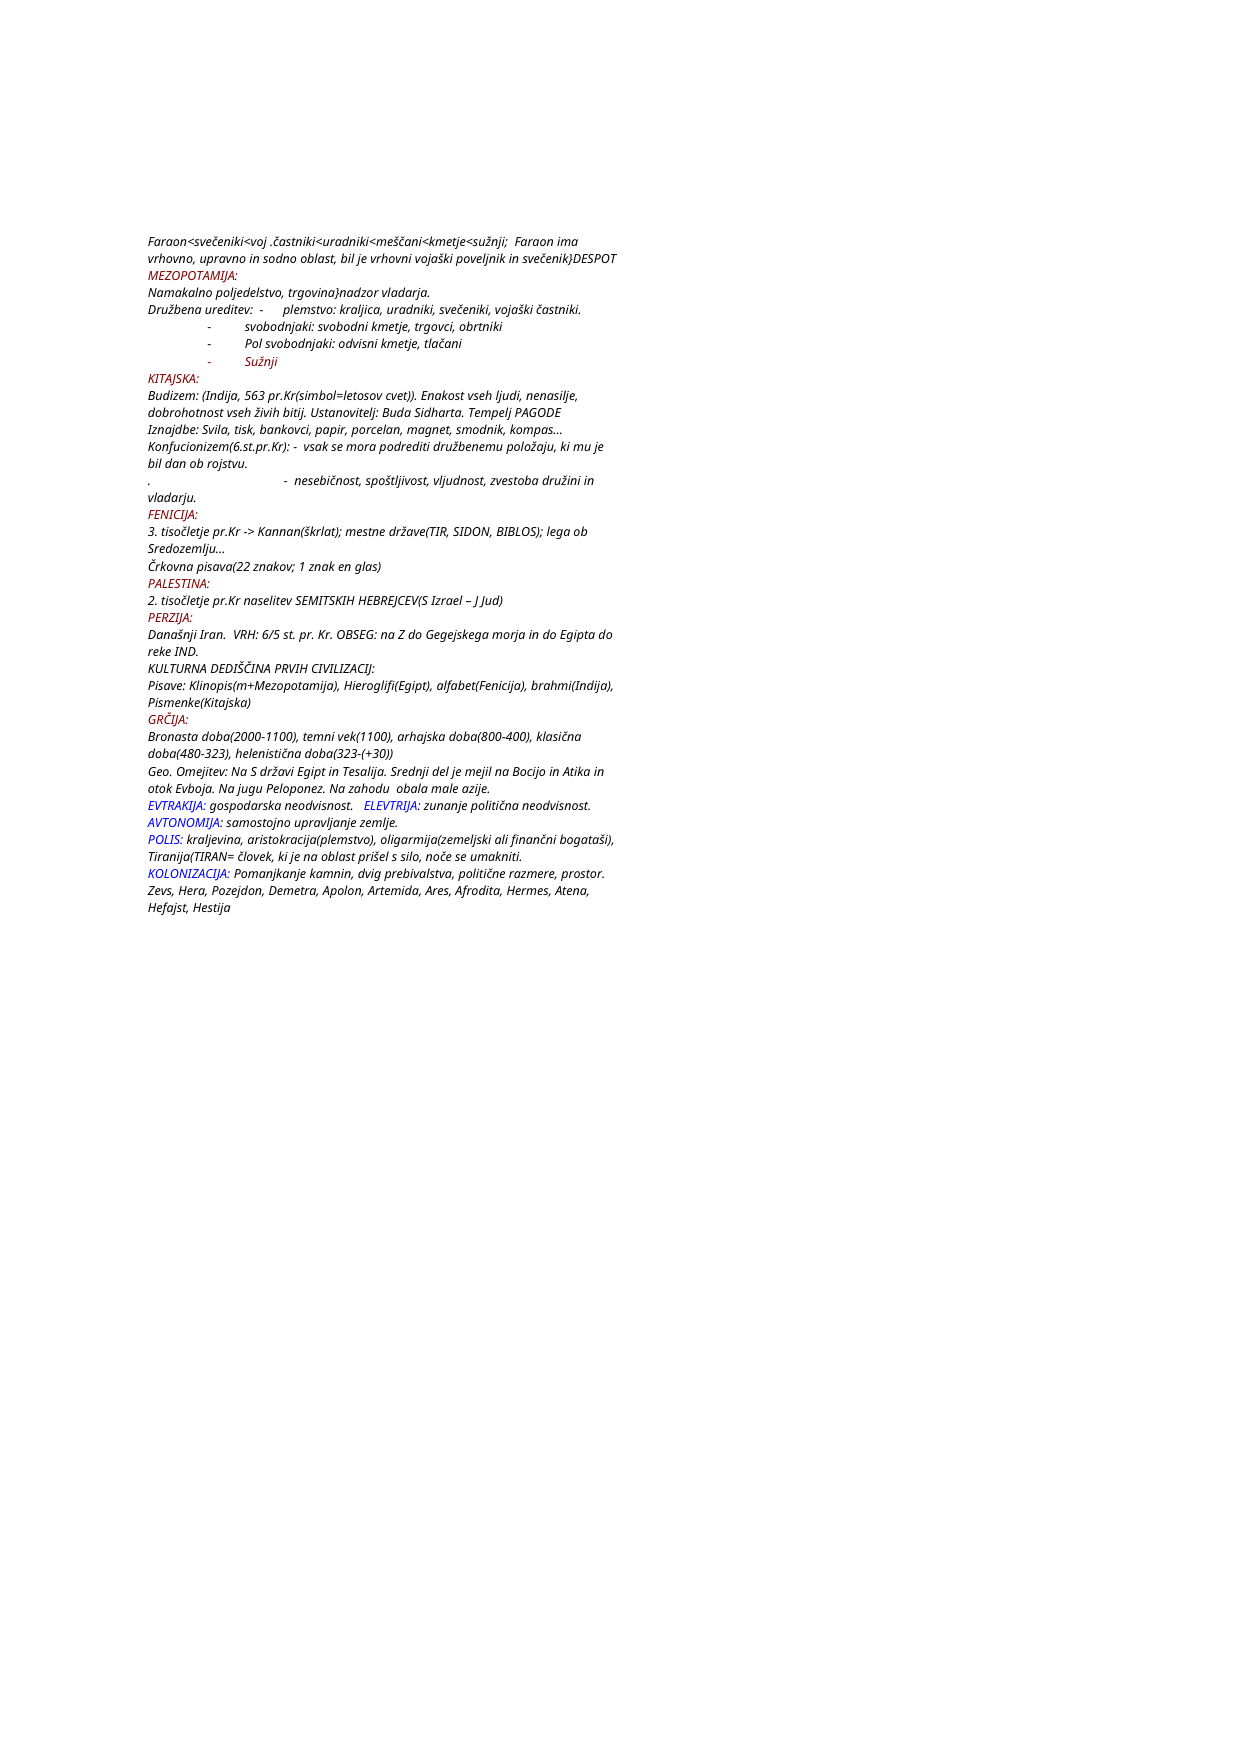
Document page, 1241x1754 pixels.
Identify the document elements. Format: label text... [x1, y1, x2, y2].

text FENICIJA: [148, 506, 619, 523]
text Iznajdbe: Svila, tisk, bankovci, papir, porcelan, magnet, smodnik, kompas… [148, 421, 619, 438]
text 2. tisočletje pr.Kr naselitev SEMITSKIH HEBREJCEV(S Izrael – J Jud) [148, 592, 619, 609]
text KOLONIZACIJA: Pomanjkanje kamnin, dvig prebivalstva, politične razmere, prostor. [148, 865, 619, 882]
text POLIS: kraljevina, aristokracija(plemstvo), oligarmija(zemeljski ali finančni bogataši), Tiranija(TIRAN= človek, ki je na oblast prišel s silo, noče se umakniti. [148, 831, 619, 865]
text KITAJSKA: [148, 370, 619, 387]
text PERZIJA: [148, 609, 619, 626]
text Današnji Iran. VRH: 6/5 st. pr. Kr. OBSEG: na Z do Gegejskega morja in do Egipta do reke IND. [148, 626, 619, 660]
text GRČIJA: [148, 711, 619, 728]
text Konfucionizem(6.st.pr.Kr): - vsak se mora podrediti družbenemu položaju, ki mu je bil dan ob rojstvu. [148, 438, 619, 472]
text Bronasta doba(2000-1100), temni vek(1100), arhajska doba(800-400), klasična doba(480-323), helenistična doba(323-(+30)) [148, 728, 619, 763]
list Sužnji [207, 353, 619, 370]
text Budizem: (Indija, 563 pr.Kr(simbol=letosov cvet)). Enakost vseh ljudi, nenasilje, dobrohotnost vseh živih bitij. Ustanovitelj: Buda Sidharta. Tempelj PAGODE [148, 387, 619, 421]
text KULTURNA DEDIŠČINA PRVIH CIVILIZACIJ: [148, 660, 619, 677]
text . - nesebičnost, spoštljivost, vljudnost, zvestoba družini in vladarju. [148, 472, 619, 506]
text 3. tisočletje pr.Kr -> Kannan(škrlat); mestne države(TIR, SIDON, BIBLOS); lega ob Sredozemlju… [148, 523, 619, 558]
text Pisave: Klinopis(m+Mezopotamija), Hieroglifi(Egipt), alfabet(Fenicija), brahmi(Indija), Pismenke(Kitajska) [148, 677, 619, 711]
text Geo. Omejitev: Na S državi Egipt in Tesalija. Srednji del je mejil na Bocijo in Atika in otok Evboja. Na jugu Peloponez. Na zahodu obala male azije. [148, 763, 619, 797]
text Črkovna pisava(22 znakov; 1 znak en glas) [148, 558, 619, 575]
text Namakalno poljedelstvo, trgovina}nadzor vladarja. [148, 284, 619, 301]
text EVTRAKIJA: gospodarska neodvisnost. ELEVTRIJA: zunanje politična neodvisnost. AVTONOMIJA: samostojno upravljanje zemlje. [148, 797, 619, 831]
text Faraon<svečeniki<voj .častniki<uradniki<meščani<kmetje<sužnji; Faraon ima vrhovno, upravno in sodno oblast, bil je vrhovni vojaški poveljnik in svečenik}DESPOT [148, 233, 619, 267]
text Zevs, Hera, Pozejdon, Demetra, Apolon, Artemida, Ares, Afrodita, Hermes, Atena, Hefajst, Hestija [148, 882, 619, 916]
text MEZOPOTAMIJA: [148, 267, 619, 284]
list Pol svobodnjaki: odvisni kmetje, tlačani [207, 336, 619, 353]
list svobodnjaki: svobodni kmetje, trgovci, obrtniki [207, 318, 619, 336]
text Družbena ureditev: - plemstvo: kraljica, uradniki, svečeniki, vojaški častniki. [148, 301, 619, 318]
text PALESTINA: [148, 575, 619, 592]
